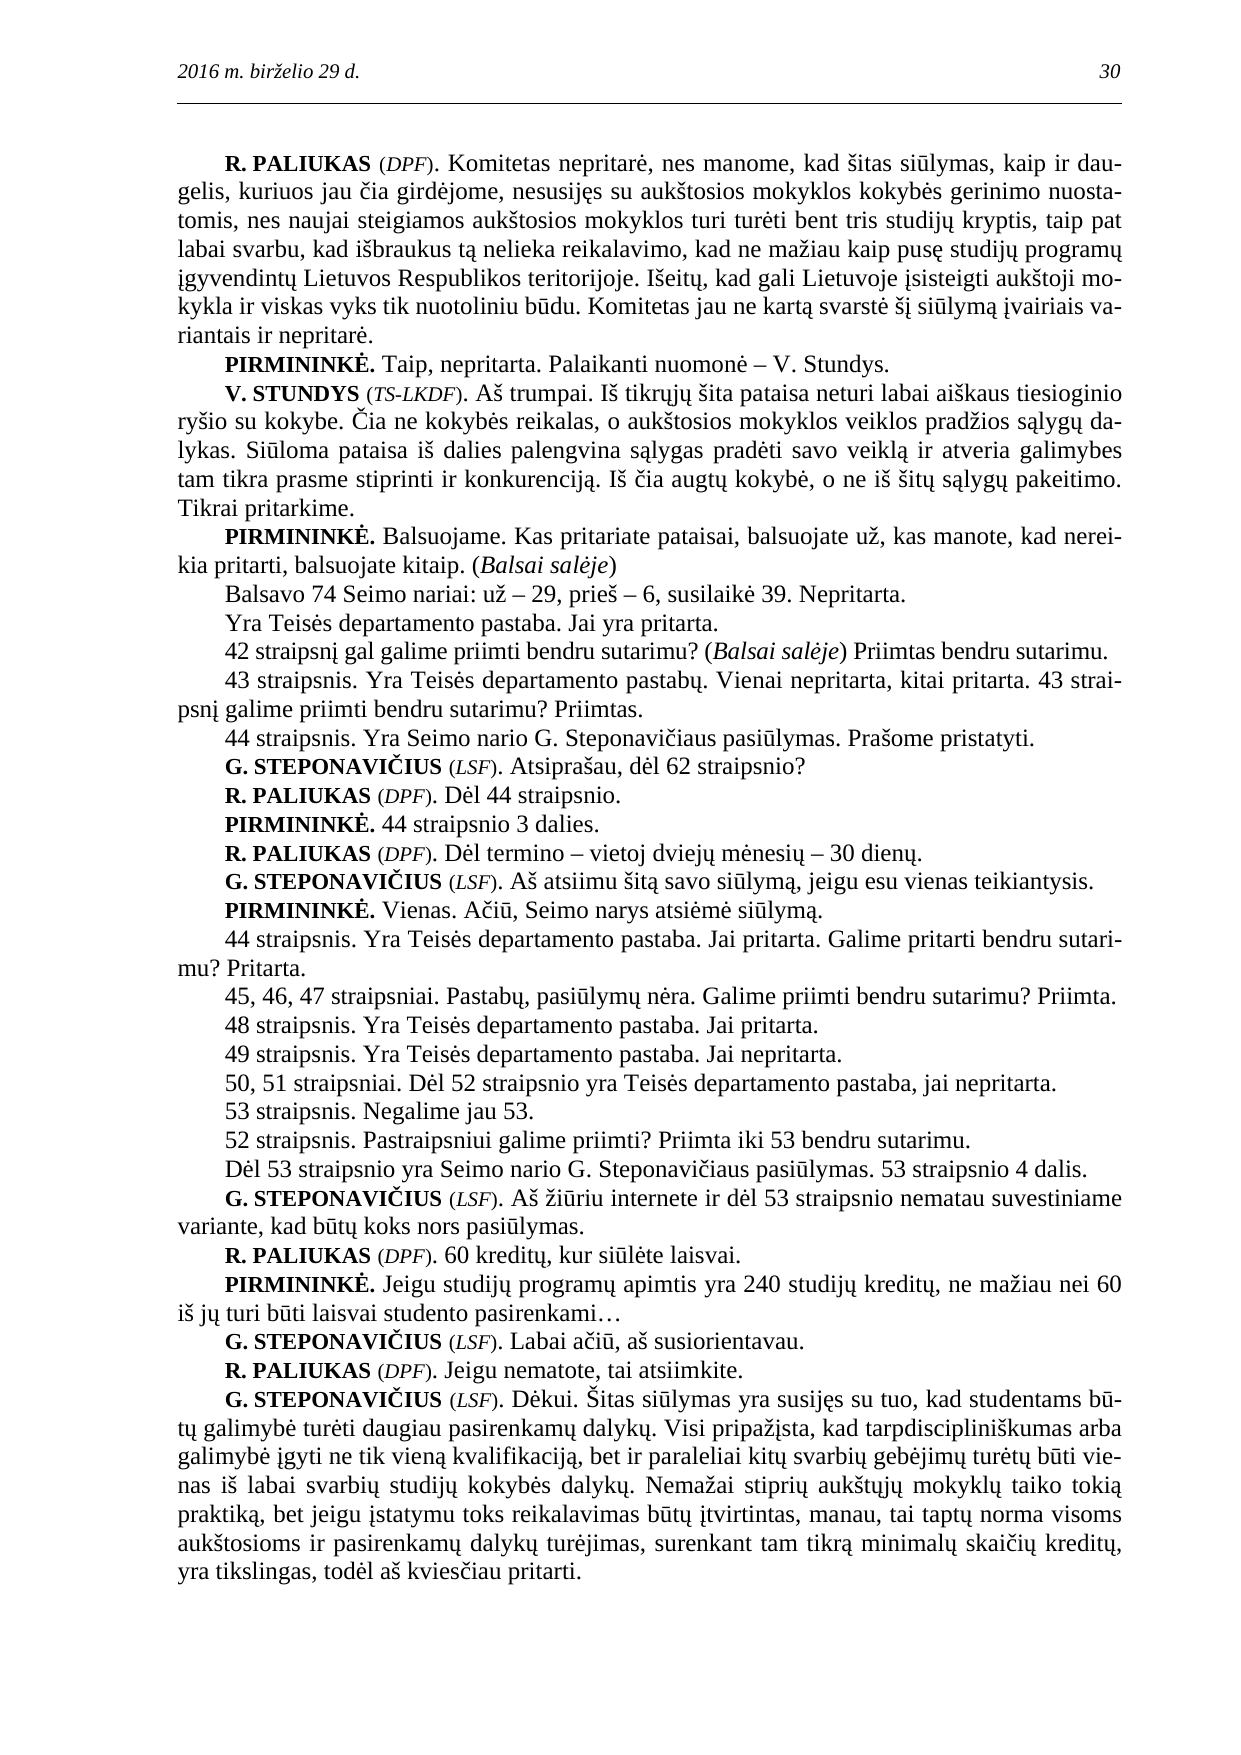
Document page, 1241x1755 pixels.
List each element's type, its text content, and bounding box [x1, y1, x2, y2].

text G. STEPONAVIČIUS (LSF). La­bai ačiū, aš su­sio­rien­ta­vau. [177, 1326, 1122, 1355]
text Dėl 53 straips­nio yra Sei­mo na­rio G. Ste­po­na­vi­čiaus pa­siū­ly­mas. 53 straips­nio 4 da­lis. [177, 1154, 1122, 1183]
text PIRMININKĖ. Jei­gu stu­di­jų pro­gra­mų ap­im­tis yra 240 stu­di­jų kre­di­tų, ne ma­žiau nei 60 iš jų tu­ri bū­ti lais­vai stu­den­to pa­si­ren­ka­mi… [177, 1269, 1122, 1326]
text 44 straips­nis. Yra Tei­sės de­par­ta­men­to pa­sta­ba. Jai pri­tar­ta. Ga­li­me pri­tar­ti ben­dru su­ta­ri­mu? Pri­tar­ta. [177, 924, 1122, 981]
text 44 straips­nis. Yra Sei­mo na­rio G. Ste­po­na­vi­čiaus pa­siū­ly­mas. Pra­šo­me pri­sta­ty­ti. [177, 723, 1122, 751]
text G. STEPONAVIČIUS (LSF). Dė­kui. Ši­tas siū­ly­mas yra su­si­jęs su tuo, kad stu­den­tams bū­tų ga­li­my­bė tu­rė­ti dau­giau pa­si­ren­ka­mų da­ly­kų. Vi­si pri­pa­žįs­ta, kad tarp­dis­cip­li­niš­ku­mas ar­ba ga­li­my­bė įgy­ti ne tik vie­ną kva­li­fi­ka­ci­ją, bet ir pa­ra­le­liai ki­tų svar­bių ge­bė­ji­mų tu­rė­tų bū­ti vie­nas iš la­bai svar­bių stu­di­jų ko­ky­bės da­ly­kų. Ne­ma­žai stip­rių aukš­tų­jų mo­kyk­lų tai­ko to­kią prak­ti­ką, bet jei­gu įsta­ty­mu toks rei­ka­la­vi­mas bū­tų įtvir­tin­tas, ma­nau, tai tap­tų nor­ma vi­soms aukš­to­sioms ir pa­si­ren­ka­mų da­ly­kų tu­rė­ji­mas, su­ren­kant tam tik­rą mi­ni­ma­lų skai­čių kre­di­tų, yra tiks­lin­gas, to­dėl aš kvies­čiau pri­tar­ti. [177, 1384, 1122, 1585]
text R. PALIUKAS (DPF). Jei­gu ne­ma­to­te, tai at­si­im­ki­te. [177, 1355, 1122, 1384]
text Bal­sa­vo 74 Sei­mo na­riai: už – 29, prieš – 6, su­si­lai­kė 39. Ne­pri­tar­ta. [177, 579, 1122, 608]
text R. PALIUKAS (DPF). Dėl ter­mi­no – vie­toj dvie­jų mė­ne­sių – 30 die­nų. [177, 838, 1122, 866]
text 42 straips­nį gal ga­li­me pri­im­ti ben­dru su­ta­ri­mu? (Bal­sai sa­lė­je) Pri­im­tas ben­dru su­ta­ri­mu. [177, 636, 1122, 665]
text 45, 46, 47 straips­niai. Pa­sta­bų, pa­siū­ly­mų nė­ra. Ga­li­me pri­im­ti ben­dru su­ta­ri­mu? Pri­im­ta. [177, 981, 1122, 1010]
text G. STEPONAVIČIUS (LSF). Aš at­si­i­mu ši­tą sa­vo siū­ly­mą, jei­gu esu vie­nas tei­kian­ty­sis. [177, 866, 1122, 895]
text 52 straips­nis. Pa­straips­niui ga­li­me pri­im­ti? Pri­im­ta iki 53 ben­dru su­ta­ri­mu. [177, 1125, 1122, 1154]
text 53 straips­nis. Ne­ga­li­me jau 53. [177, 1096, 1122, 1125]
text 43 straips­nis. Yra Tei­sės de­par­ta­men­to pa­sta­bų. Vie­nai ne­pri­tar­ta, ki­tai pri­tar­ta. 43 strai­ps­nį ga­li­me pri­im­ti ben­dru su­ta­ri­mu? Pri­im­tas. [177, 665, 1122, 723]
text R. PALIUKAS (DPF). Ko­mi­te­tas ne­pri­ta­rė, nes ma­no­me, kad ši­tas siū­ly­mas, kaip ir dau­ge­lis, ku­riuos jau čia gir­dė­jo­me, ne­su­si­jęs su aukš­to­sios mo­kyk­los ko­ky­bės ge­ri­ni­mo nuo­sta­to­mis, nes nau­jai stei­gia­mos aukš­to­sios mo­kyk­los tu­ri tu­rė­ti bent tris stu­di­jų kryp­tis, taip pat la­bai svar­bu, kad iš­brau­kus tą ne­lie­ka rei­ka­la­vi­mo, kad ne ma­žiau kaip pu­sę stu­di­jų pro­gra­mų įgy­ven­din­tų Lie­tu­vos Res­pub­li­kos te­ri­to­ri­jo­je. Iš­ei­tų, kad ga­li Lie­tu­vo­je įsi­steig­ti aukš­to­ji mo­kyk­la ir vis­kas vyks tik nuo­to­li­niu bū­du. Ko­mi­te­tas jau ne kar­tą svars­tė šį siū­ly­mą įvai­riais va­rian­tais ir ne­pri­ta­rė. [177, 148, 1122, 349]
text PIRMININKĖ. 44 straips­nio 3 da­lies. [177, 809, 1122, 838]
text R. PALIUKAS (DPF). 60 kre­di­tų, kur siū­lė­te lais­vai. [177, 1240, 1122, 1269]
text 49 straips­nis. Yra Tei­sės de­par­ta­men­to pa­sta­ba. Jai ne­pri­tar­ta. [177, 1039, 1122, 1068]
text R. PALIUKAS (DPF). Dėl 44 straips­nio. [177, 780, 1122, 809]
text 50, 51 straips­niai. Dėl 52 straips­nio yra Tei­sės de­par­ta­men­to pa­sta­ba, jai ne­pri­tar­ta. [177, 1068, 1122, 1096]
text PIRMININKĖ. Vie­nas. Ačiū, Sei­mo na­rys at­si­ė­mė siū­ly­mą. [177, 895, 1122, 924]
text Yra Tei­sės de­par­ta­men­to pa­sta­ba. Jai yra pri­tar­ta. [177, 608, 1122, 636]
text 48 straips­nis. Yra Tei­sės de­par­ta­men­to pa­sta­ba. Jai pri­tar­ta. [177, 1010, 1122, 1039]
text PIRMININKĖ. Taip, ne­pri­tar­ta. Pa­lai­kan­ti nuo­mo­nė – V. Stun­dys. [177, 349, 1122, 378]
text G. STEPONAVIČIUS (LSF). Aš žiū­riu in­ter­ne­te ir dėl 53 straips­nio ne­ma­tau su­ves­ti­nia­me va­rian­te, kad bū­tų koks nors pa­siū­ly­mas. [177, 1183, 1122, 1240]
text G. STEPONAVIČIUS (LSF). At­si­pra­šau, dėl 62 straips­nio? [177, 751, 1122, 780]
text PIRMININKĖ. Bal­suo­ja­me. Kas pri­ta­ria­te pa­tai­sai, bal­suo­ja­te už, kas ma­no­te, kad ne­rei­kia pri­tar­ti, bal­suo­ja­te ki­taip. (Bal­sai sa­lė­je) [177, 521, 1122, 579]
text V. STUNDYS (TS-LKDF). Aš trum­pai. Iš tik­rų­jų ši­ta pa­tai­sa ne­tu­ri la­bai aiš­kaus tie­sio­gi­nio ry­šio su ko­ky­be. Čia ne ko­ky­bės rei­ka­las, o aukš­to­sios mo­kyk­los veik­los pra­džios są­ly­gų da­ly­kas. Siū­lo­ma pa­tai­sa iš da­lies pa­leng­vi­na są­ly­gas pra­dė­ti sa­vo veik­lą ir at­ve­ria ga­li­my­bes tam tik­ra pras­me stip­rin­ti ir kon­ku­ren­ci­ją. Iš čia aug­tų ko­ky­bė, o ne iš ši­tų są­ly­gų pa­kei­ti­mo. Tik­rai pri­tar­ki­me. [177, 378, 1122, 521]
